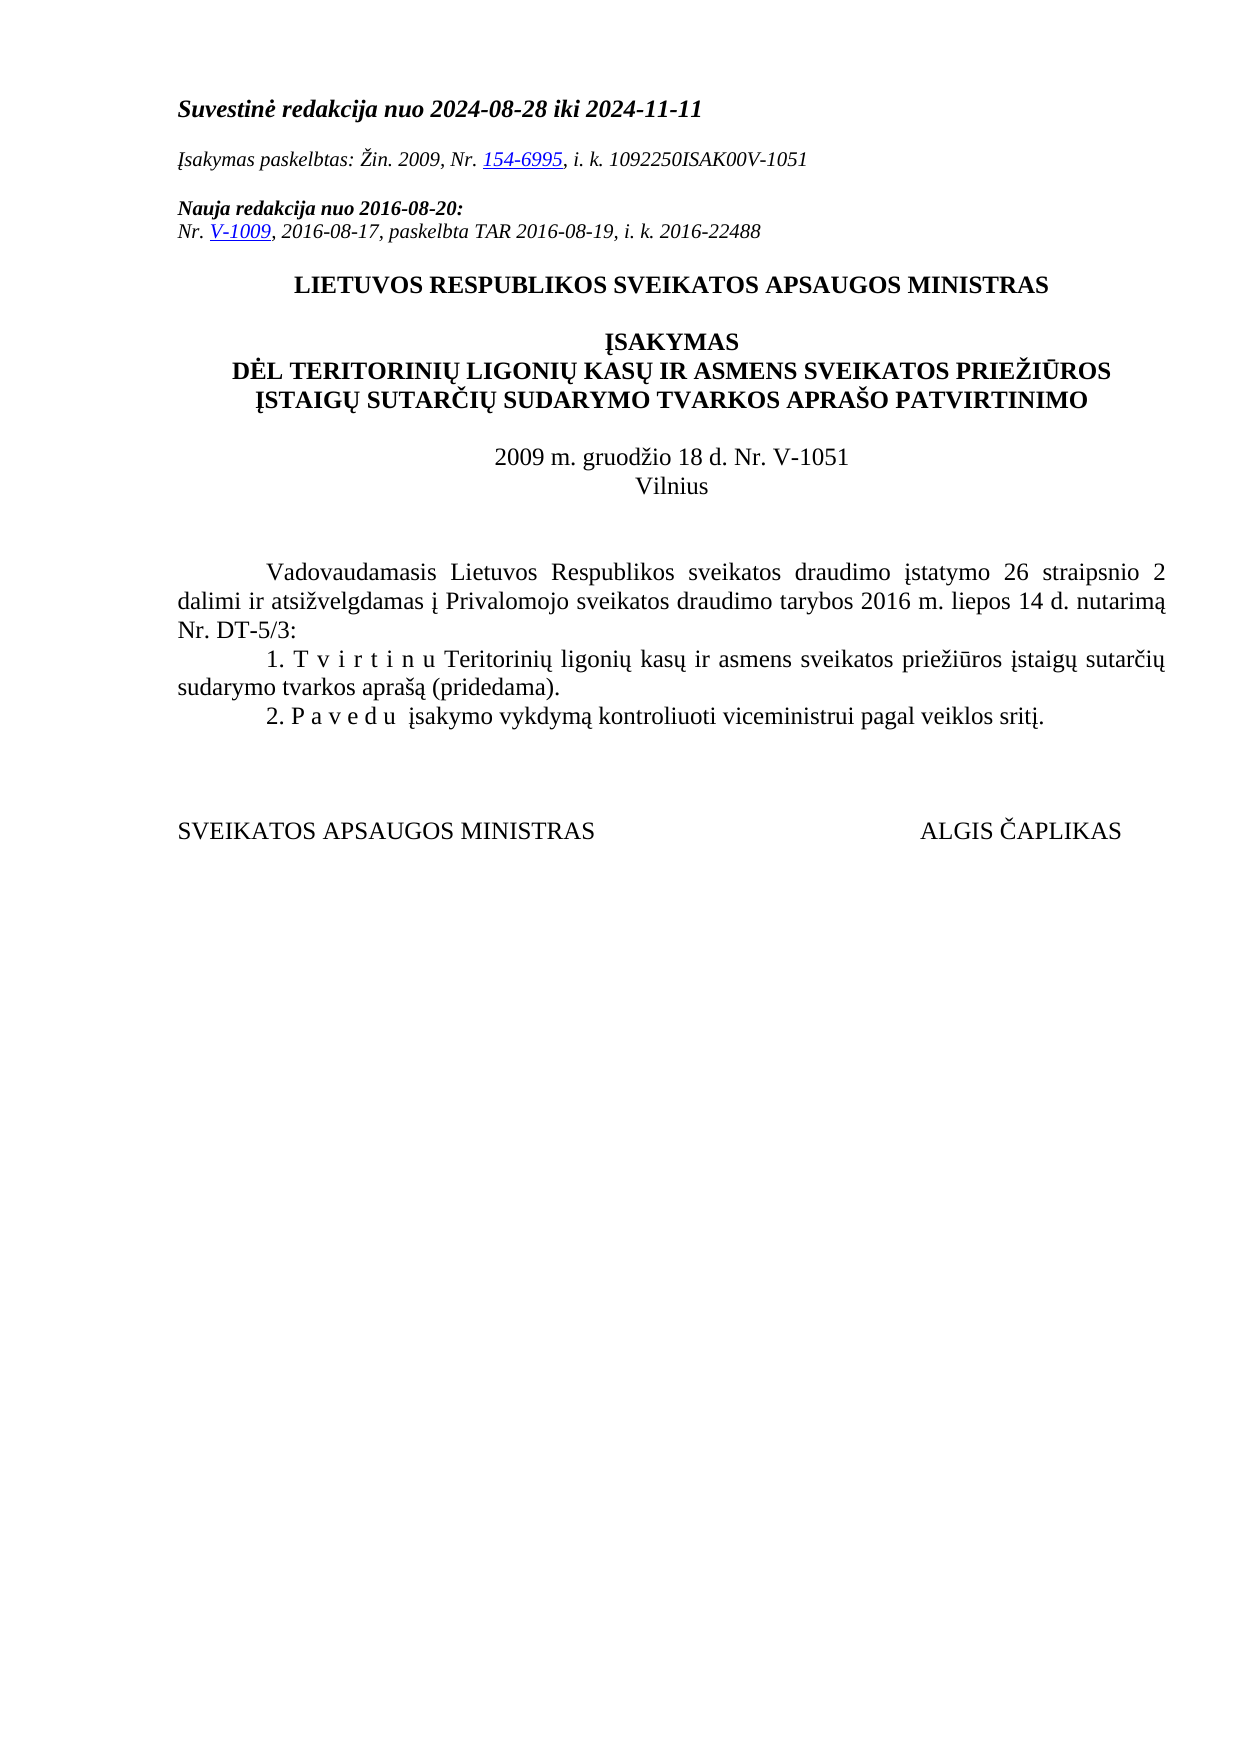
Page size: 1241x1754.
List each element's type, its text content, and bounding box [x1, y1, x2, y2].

text Vilnius [177, 471, 1166, 500]
text ĮSAKYMAS [177, 327, 1166, 356]
text Įsakymas paskelbtas: Žin. 2009, Nr. 154-6995, i. k. 1092250ISAK00V-1051 [177, 147, 1166, 171]
text SVEIKATOS APSAUGOS MINISTRAS ALGIS ČAPLIKAS [177, 816, 1166, 845]
text 2009 m. gruodžio 18 d. Nr. V-1051 [177, 442, 1166, 471]
text 1. T v i r t i n u Teritorinių ligonių kasų ir asmens sveikatos priežiūros įstaigų sutarčių sudarymo tvarkos aprašą (pridedama). [177, 644, 1166, 701]
text Suvestinė redakcija nuo 2024-08-28 iki 2024-11-11 [177, 94, 1166, 123]
text Vadovaudamasis Lietuvos Respublikos sveikatos draudimo įstatymo 26 straipsnio 2 dalimi ir atsižvelgdamas į Privalomojo sveikatos draudimo tarybos 2016 m. liepos 14 d. nutarimą Nr. DT-5/3: [177, 557, 1166, 644]
text 2. P a v e d u įsakymo vykdymą kontroliuoti viceministrui pagal veiklos sritį. [177, 701, 1166, 730]
text Nr. V-1009, 2016-08-17, paskelbta TAR 2016-08-19, i. k. 2016-22488 [177, 219, 1166, 243]
text LIETUVOS RESPUBLIKOS SVEIKATOS APSAUGOS MINISTRAS [177, 270, 1166, 299]
text Nauja redakcija nuo 2016-08-20: [177, 195, 1166, 219]
text DĖL TERITORINIŲ LIGONIŲ KASŲ IR ASMENS SVEIKATOS PRIEŽIŪROS ĮSTAIGŲ SUTARČIŲ SUDARYMO TVARKOS APRAŠO PATVIRTINIMO [177, 356, 1166, 414]
